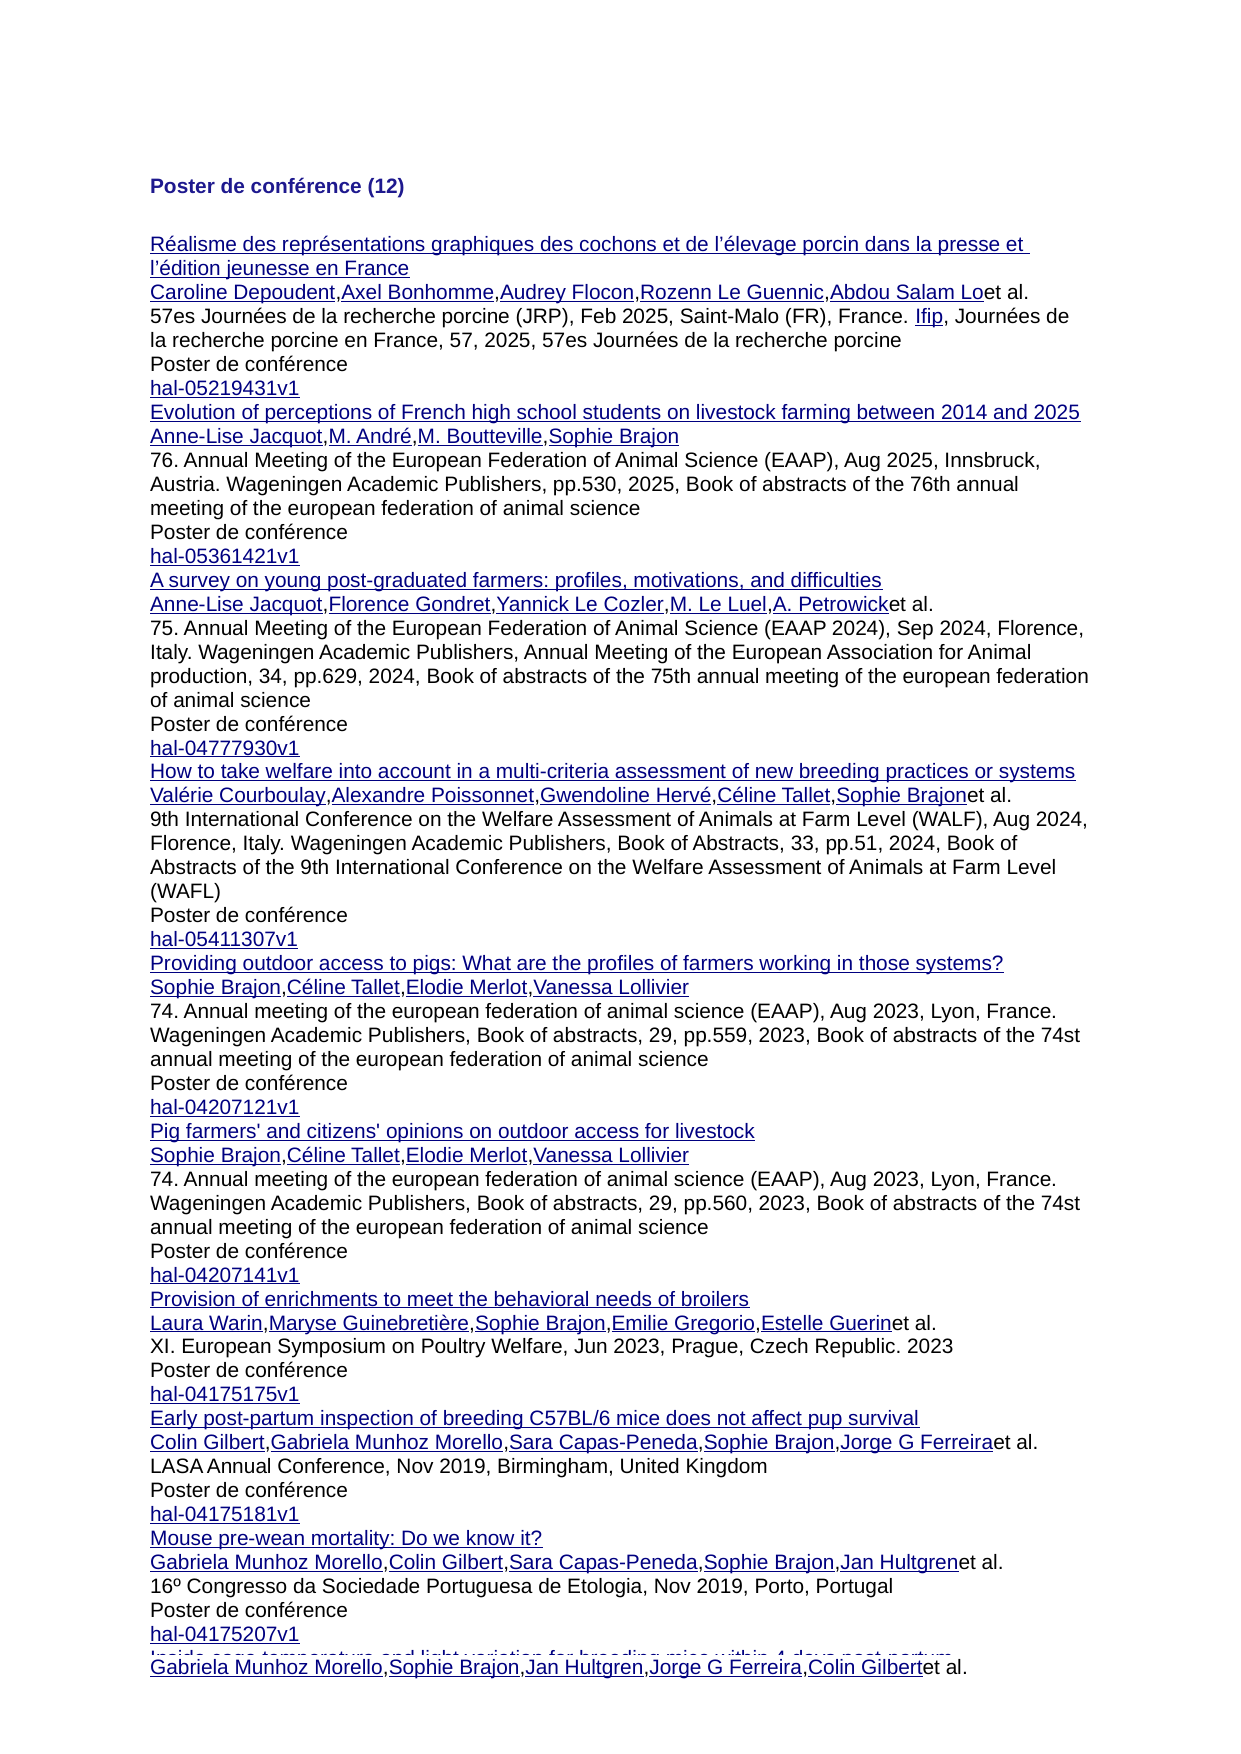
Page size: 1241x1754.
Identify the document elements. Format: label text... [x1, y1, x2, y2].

table_cell Inside cage temperature and light variation for breeding mice within 4 days post-partum Gabriela Munhoz Morello,Sophie Brajon,Jan Hultgren,Jorge G Ferreira,Colin Gilbertet al. 15º Congresso da Sociedade Portuguesa de Etologia, Oct 2018, Coimbra, France Poster de conférence hal-04175215v1 [150, 1646, 1090, 1679]
table_cell Pig farmers' and citizens' opinions on outdoor access for livestock Sophie Brajon,Céline Tallet,Elodie Merlot,Vanessa Lollivier 74. Annual meeting of the european federation of animal science (EAAP), Aug 2023, Lyon, France. Wageningen Academic Publishers, Book of abstracts, 29, pp.560, 2023, Book of abstracts of the 74st annual meeting of the european federation of animal science Poster de conférence hal-04207141v1 [150, 1119, 1090, 1286]
table_cell Mouse pre-wean mortality: Do we know it? Gabriela Munhoz Morello,Colin Gilbert,Sara Capas-Peneda,Sophie Brajon,Jan Hultgrenet al. 16º Congresso da Sociedade Portuguesa de Etologia, Nov 2019, Porto, Portugal Poster de conférence hal-04175207v1 [150, 1526, 1090, 1646]
subtitle Poster de conférence (12) [150, 174, 1090, 198]
table_cell Early post-partum inspection of breeding C57BL/6 mice does not affect pup survival Colin Gilbert,Gabriela Munhoz Morello,Sara Capas-Peneda,Sophie Brajon,Jorge G Ferreiraet al. LASA Annual Conference, Nov 2019, Birmingham, United Kingdom Poster de conférence hal-04175181v1 [150, 1406, 1090, 1526]
table_cell A survey on young post-graduated farmers: profiles, motivations, and difficulties Anne-Lise Jacquot,Florence Gondret,Yannick Le Cozler,M. Le Luel,A. Petrowicket al. 75. Annual Meeting of the European Federation of Animal Science (EAAP 2024), Sep 2024, Florence, Italy. Wageningen Academic Publishers, Annual Meeting of the European Association for Animal production, 34, pp.629, 2024, Book of abstracts of the 75th annual meeting of the european federation of animal science Poster de conférence hal-04777930v1 [150, 568, 1090, 759]
table_cell Evolution of perceptions of French high school students on livestock farming between 2014 and 2025 Anne-Lise Jacquot,M. André,M. Boutteville,Sophie Brajon 76. Annual Meeting of the European Federation of Animal Science (EAAP), Aug 2025, Innsbruck, Austria. Wageningen Academic Publishers, pp.530, 2025, Book of abstracts of the 76th annual meeting of the european federation of animal science Poster de conférence hal-05361421v1 [150, 400, 1090, 568]
table_cell How to take welfare into account in a multi-criteria assessment of new breeding practices or systems Valérie Courboulay,Alexandre Poissonnet,Gwendoline Hervé,Céline Tallet,Sophie Brajonet al. 9th International Conference on the Welfare Assessment of Animals at Farm Level (WALF), Aug 2024, Florence, Italy. Wageningen Academic Publishers, Book of Abstracts, 33, pp.51, 2024, Book of Abstracts of the 9th International Conference on the Welfare Assessment of Animals at Farm Level (WAFL) Poster de conférence hal-05411307v1 [150, 759, 1090, 951]
table_cell Providing outdoor access to pigs: What are the profiles of farmers working in those systems? Sophie Brajon,Céline Tallet,Elodie Merlot,Vanessa Lollivier 74. Annual meeting of the european federation of animal science (EAAP), Aug 2023, Lyon, France. Wageningen Academic Publishers, Book of abstracts, 29, pp.559, 2023, Book of abstracts of the 74st annual meeting of the european federation of animal science Poster de conférence hal-04207121v1 [150, 951, 1090, 1119]
table_header Réalisme des représentations graphiques des cochons et de l’élevage porcin dans la presse et l’édition jeunesse en France Caroline Depoudent,Axel Bonhomme,Audrey Flocon,Rozenn Le Guennic,Abdou Salam Loet al. 57es Journées de la recherche porcine (JRP), Feb 2025, Saint-Malo (FR), France. Ifip, Journées de la recherche porcine en France, 57, 2025, 57es Journées de la recherche porcine Poster de conférence hal-05219431v1 [150, 232, 1090, 400]
table_cell Provision of enrichments to meet the behavioral needs of broilers Laura Warin,Maryse Guinebretière,Sophie Brajon,Emilie Gregorio,Estelle Guerinet al. XI. European Symposium on Poultry Welfare, Jun 2023, Prague, Czech Republic. 2023 Poster de conférence hal-04175175v1 [150, 1286, 1090, 1406]
